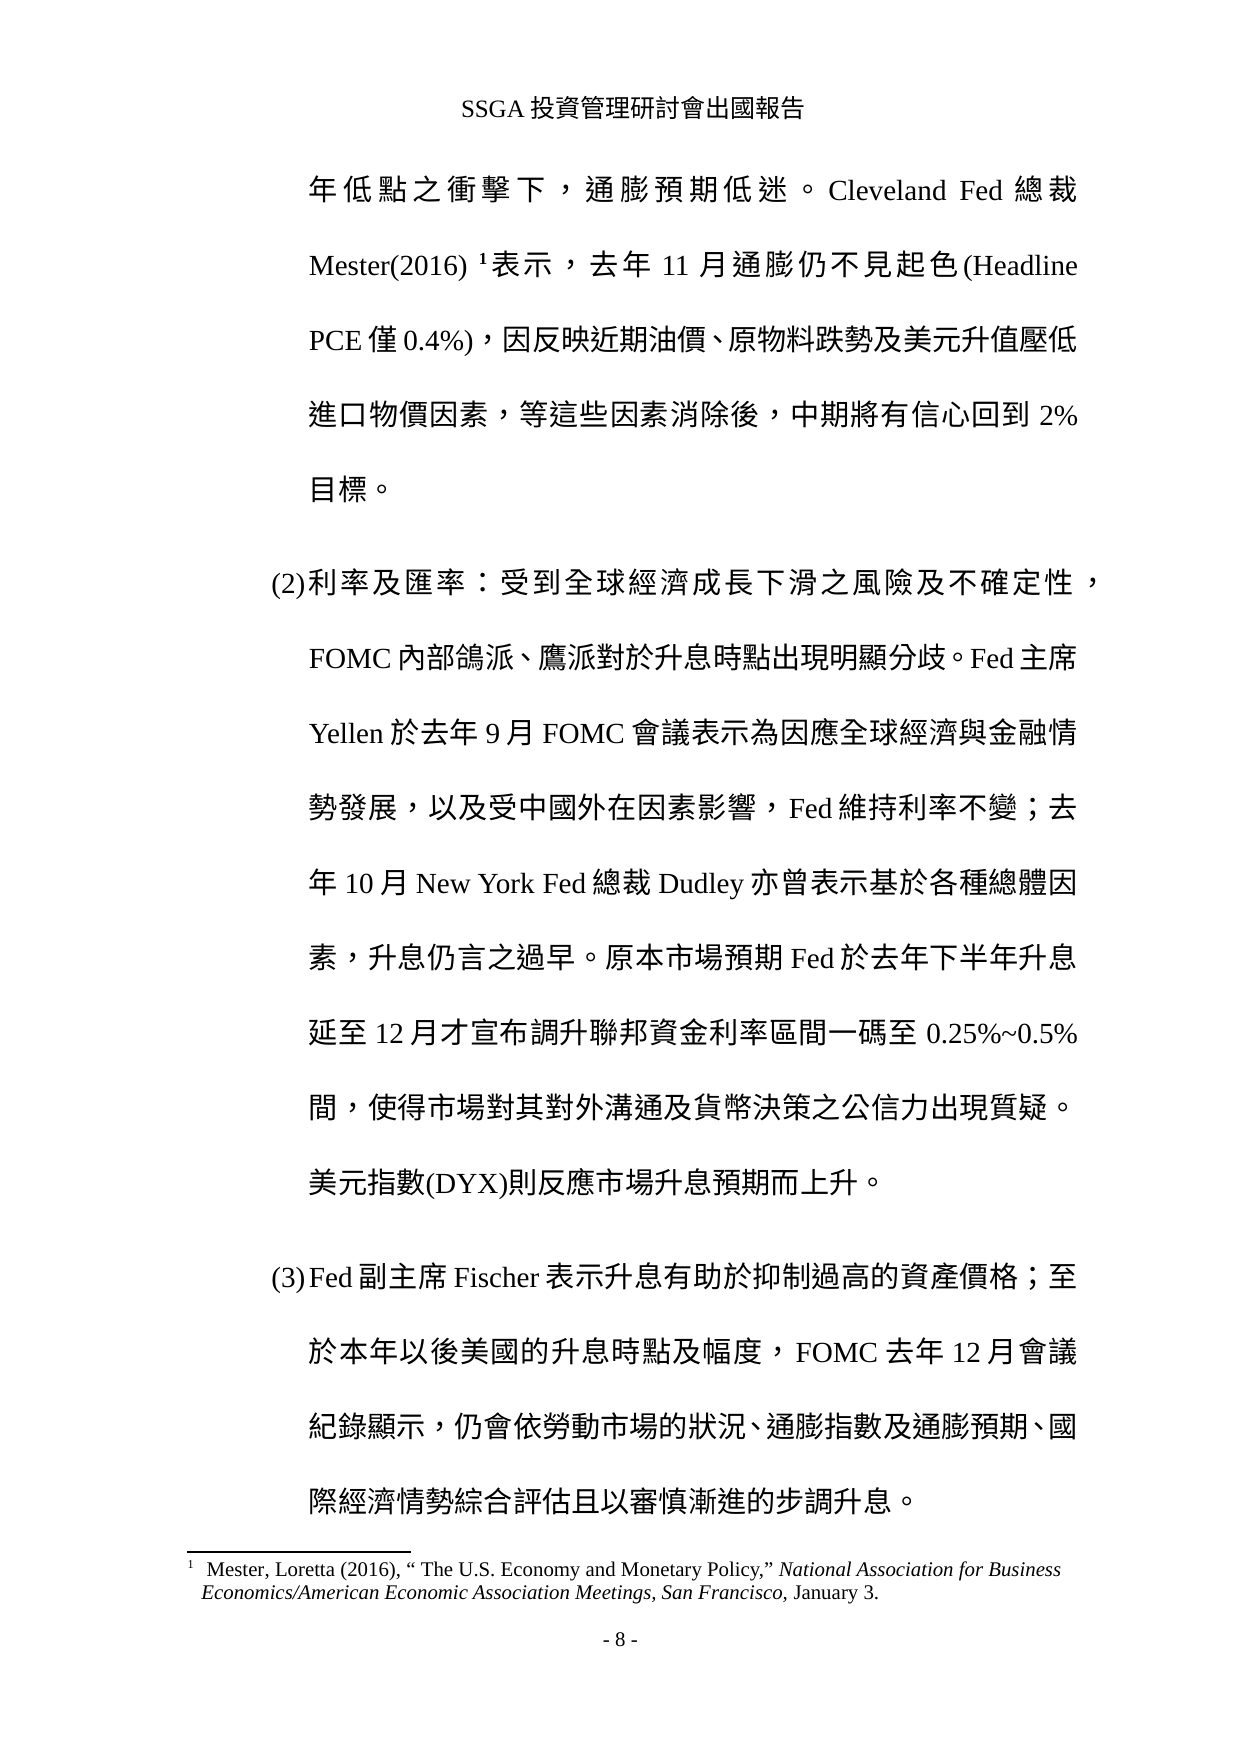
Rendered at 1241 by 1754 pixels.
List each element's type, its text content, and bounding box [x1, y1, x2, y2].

list 就業市場及通膨：自金融海嘯以來，美國近年勞動市場持續復甦，去年11月失業率已降至5.0%，非農就業人口亦較上月增加21.1萬人，雖未見明顯工資提升，但已接近充分就業；石油方面仍供過於求，在布蘭特原油期貨(Brent)價格跌至11年低點之衝擊下，通膨預期低迷。Cleveland Fed總裁Mester(2016) 表示，去年11月通膨仍不見起色(Headline PCE僅0.4%)，因反映近期油價、原物料跌勢及美元升值壓低進口物價因素，等這些因素消除後，中期將有信心回到2%目標。 [271, 150, 1078, 525]
list 利率及匯率：受到全球經濟成長下滑之風險及不確定性，FOMC內部鴿派、鷹派對於升息時點出現明顯分歧。Fed主席Yellen於去年9月FOMC會議表示為因應全球經濟與金融情勢發展，以及受中國外在因素影響，Fed維持利率不變；去年10月New York Fed總裁Dudley亦曾表示基於各種總體因素，升息仍言之過早。原本市場預期Fed於去年下半年升息延至12月才宣布調升聯邦資金利率區間一碼至0.25%~0.5%間，使得市場對其對外溝通及貨幣決策之公信力出現質疑。美元指數(DYX)則反應市場升息預期而上升。 [271, 544, 1078, 1219]
list Fed副主席Fischer表示升息有助於抑制過高的資產價格；至於本年以後美國的升息時點及幅度，FOMC去年12月會議紀錄顯示，仍會依勞動市場的狀況、通膨指數及通膨預期、國際經濟情勢綜合評估且以審慎漸進的步調升息。 [271, 1237, 1078, 1537]
list Mester, Loretta (2016), “ The U.S. Economy and Monetary Policy,” National Association for Business Economics/American Economic Association Meetings, San Francisco, January 3. [187, 1558, 1078, 1604]
